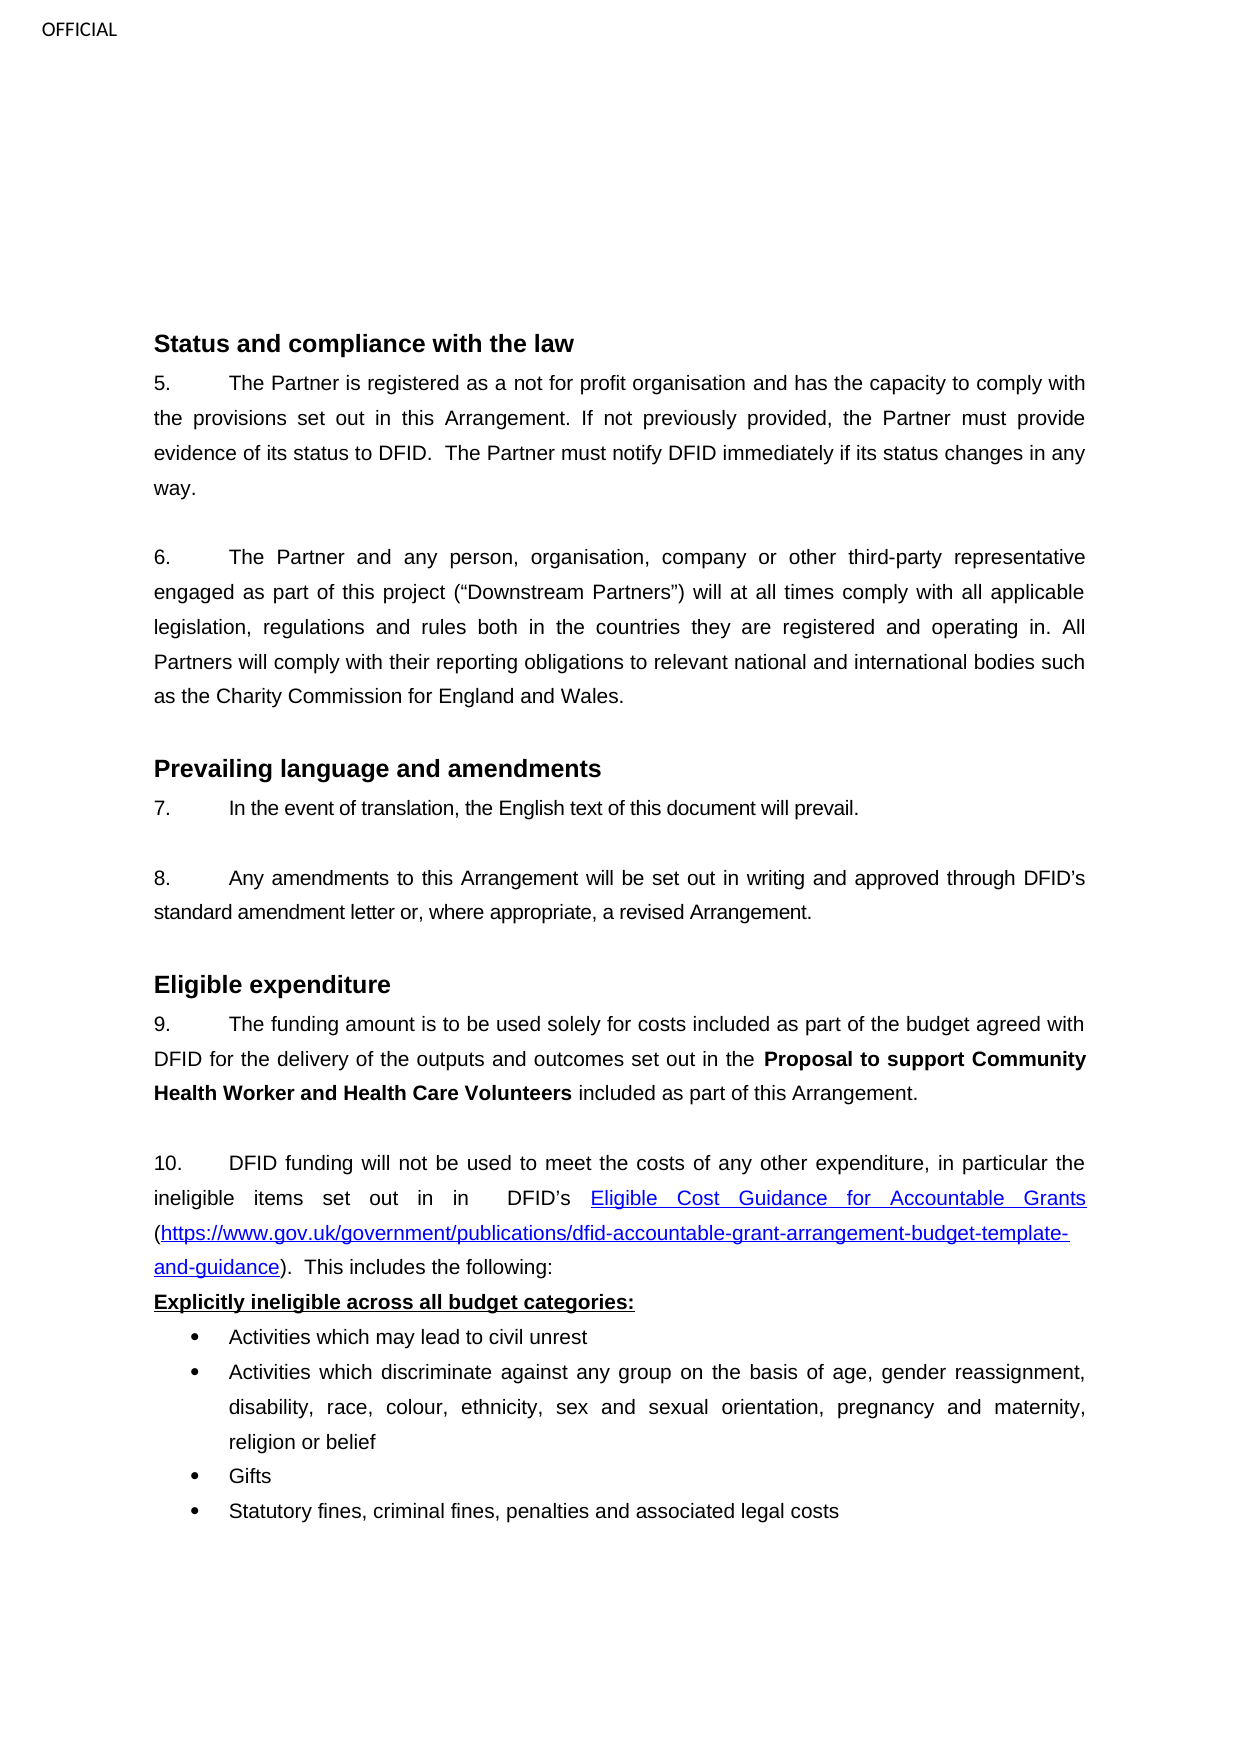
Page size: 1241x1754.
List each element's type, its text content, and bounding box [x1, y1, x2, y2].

list The funding amount is to be used solely for costs included as part of the budget agreed with DFID for the delivery of the outputs and outcomes set out in the Proposal to support Community Health Worker and Health Care Volunteers included as part of this Arrangement. [153, 1012, 1087, 1105]
list In the event of translation, the English text of this document will prevail. [153, 797, 1087, 820]
list Statutory fines, criminal fines, penalties and associated legal costs [191, 1500, 1087, 1523]
list The Partner and any person, organisation, company or other third-party representative engaged as part of this project (“Downstream Partners”) will at all times comply with all applicable legislation, regulations and rules both in the countries they are registered and operating in. All Partners will comply with their reporting obligations to relevant national and international bodies such as the Charity Commission for England and Wales. [153, 546, 1087, 708]
text Eligible expenditure [153, 971, 1087, 998]
list Activities which may lead to civil unrest [191, 1326, 1087, 1349]
list DFID funding will not be used to meet the costs of any other expenditure, in particular the ineligible items set out in in DFID’s Eligible Cost Guidance for Accountable Grants (https://www.gov.uk/government/publications/dfid-accountable-grant-arrangement-budget-template-and-guidance). This includes the following: [153, 1152, 1087, 1279]
text Status and compliance with the law [153, 330, 1087, 358]
list Gifts [191, 1465, 1087, 1488]
list Activities which discriminate against any group on the basis of age, gender reassignment, disability, race, colour, ethnicity, sex and sexual orientation, pregnancy and maternity, religion or belief [191, 1361, 1087, 1453]
list The Partner is registered as a not for profit organisation and has the capacity to comply with the provisions set out in this Arrangement. If not previously provided, the Partner must provide evidence of its status to DFID. The Partner must notify DFID immediately if its status changes in any way. [153, 372, 1087, 499]
list Any amendments to this Arrangement will be set out in writing and approved through DFID’s standard amendment letter or, where appropriate, a revised Arrangement. [153, 866, 1087, 924]
text Explicitly ineligible across all budget categories: [153, 1291, 1087, 1314]
text Prevailing language and amendments [153, 755, 1087, 783]
